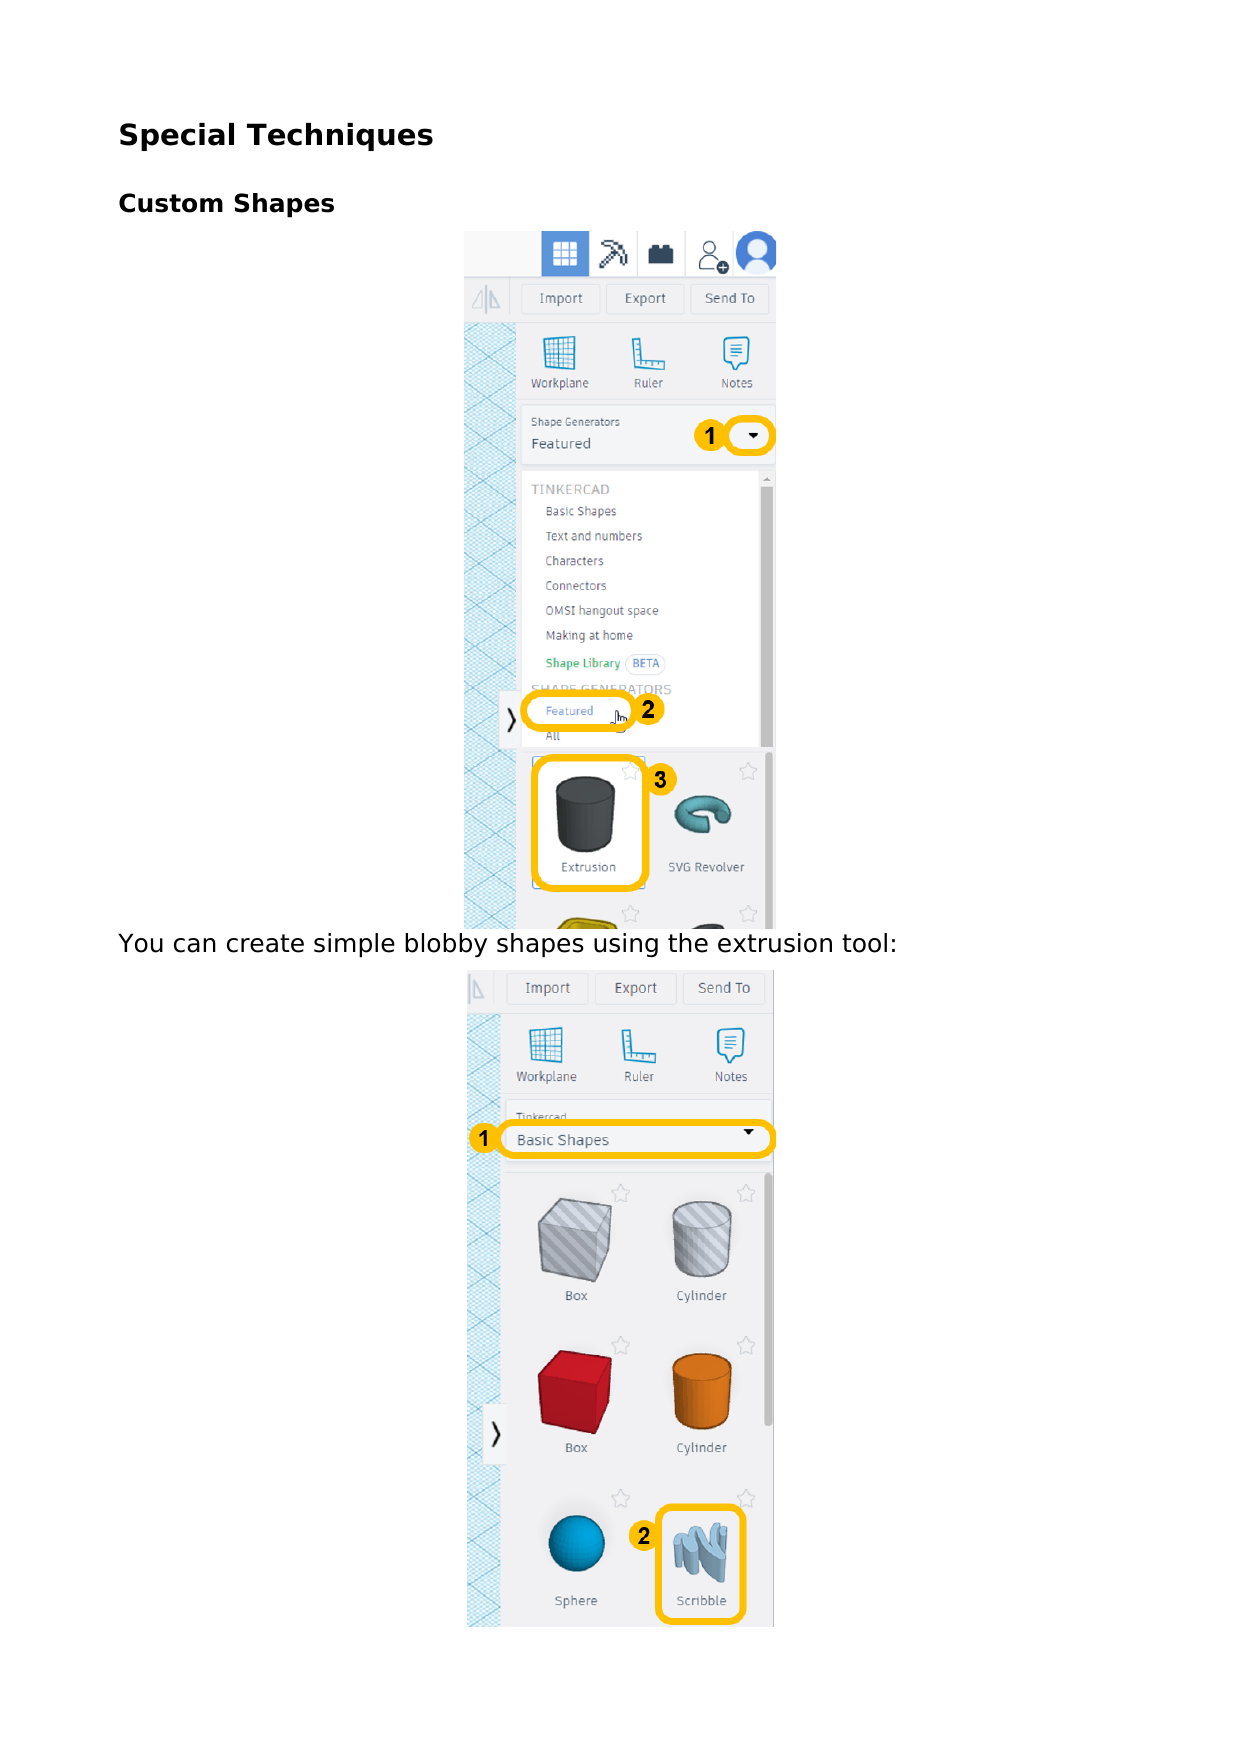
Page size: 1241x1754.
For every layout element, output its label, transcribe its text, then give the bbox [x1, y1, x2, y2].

picture [463, 231, 777, 929]
subtitle Custom Shapes [118, 189, 1122, 219]
text You can create simple blobby shapes using the extrusion tool: [118, 231, 1122, 958]
picture [463, 970, 777, 1627]
subtitle Special Techniques [118, 118, 1122, 152]
